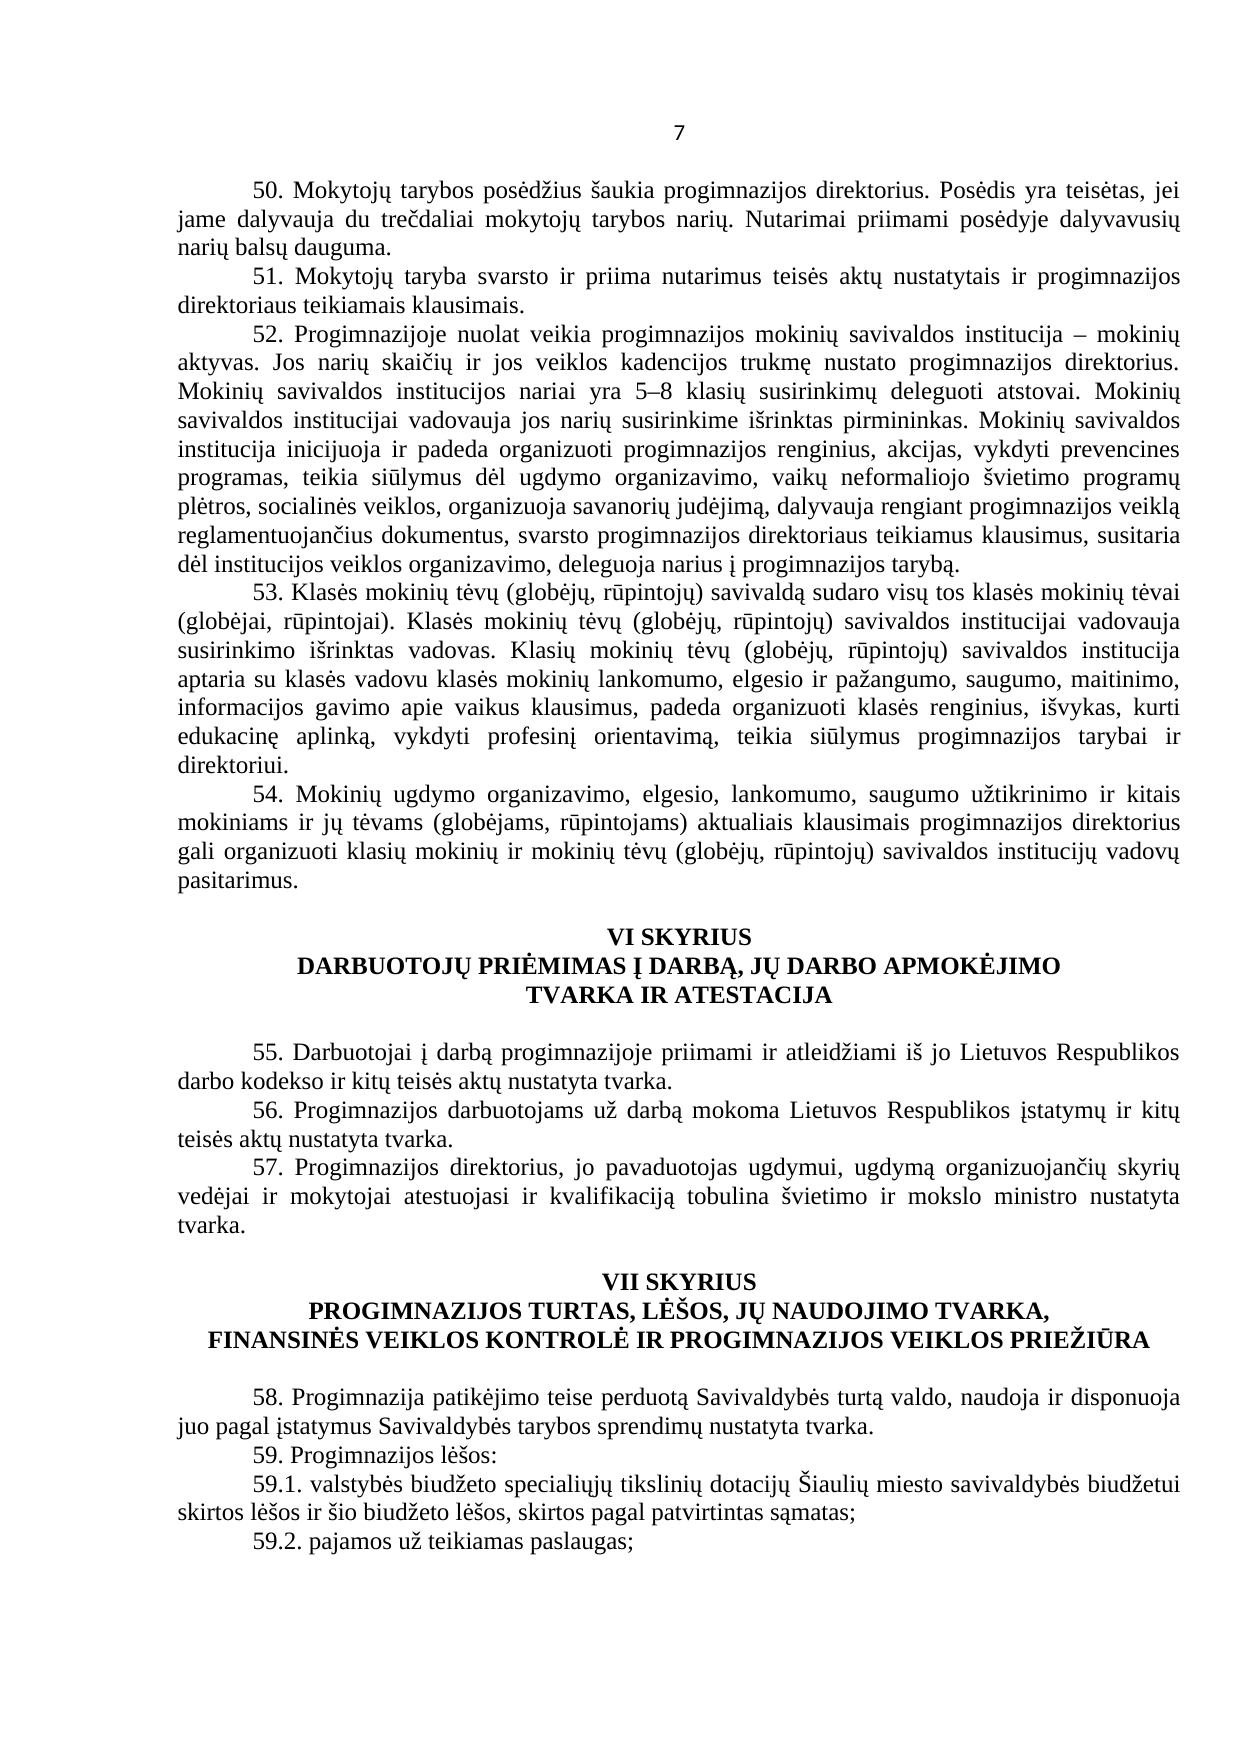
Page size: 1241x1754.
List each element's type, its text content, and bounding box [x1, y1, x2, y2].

text 57. Progimnazijos direktorius, jo pavaduotojas ugdymui, ugdymą organizuojančių skyrių vedėjai ir mokytojai atestuojasi ir kvalifikaciją tobulina švietimo ir mokslo ministro nustatyta tvarka. [177, 1152, 1181, 1239]
text 58. Progimnazija patikėjimo teise perduotą Savivaldybės turtą valdo, naudoja ir disponuoja juo pagal įstatymus Savivaldybės tarybos sprendimų nustatyta tvarka. [177, 1382, 1181, 1440]
text TVARKA IR ATESTACIJA [177, 980, 1181, 1009]
text PROGIMNAZIJOS TURTAS, LĖŠOS, JŲ NAUDOJIMO TVARKA, [177, 1296, 1181, 1325]
text VI SKYRIUS [177, 922, 1181, 951]
text VII SKYRIUS [177, 1267, 1181, 1296]
text 52. Progimnazijoje nuolat veikia progimnazijos mokinių savivaldos institucija – mokinių aktyvas. Jos narių skaičių ir jos veiklos kadencijos trukmę nustato progimnazijos direktorius. Mokinių savivaldos institucijos nariai yra 5–8 klasių susirinkimų deleguoti atstovai. Mokinių savivaldos institucijai vadovauja jos narių susirinkime išrinktas pirmininkas. Mokinių savivaldos institucija inicijuoja ir padeda organizuoti progimnazijos renginius, akcijas, vykdyti prevencines programas, teikia siūlymus dėl ugdymo organizavimo, vaikų neformaliojo švietimo programų plėtros, socialinės veiklos, organizuoja savanorių judėjimą, dalyvauja rengiant progimnazijos veiklą reglamentuojančius dokumentus, svarsto progimnazijos direktoriaus teikiamus klausimus, susitaria dėl institucijos veiklos organizavimo, deleguoja narius į progimnazijos tarybą. [177, 319, 1181, 577]
text FINANSINĖS VEIKLOS KONTROLĖ IR PROGIMNAZIJOS VEIKLOS PRIEŽIŪRA [177, 1325, 1181, 1354]
text 59. Progimnazijos lėšos: [177, 1440, 1181, 1469]
text DARBUOTOJŲ PRIĖMIMAS Į DARBĄ, JŲ DARBO APMOKĖJIMO [177, 951, 1181, 980]
text 55. Darbuotojai į darbą progimnazijoje priimami ir atleidžiami iš jo Lietuvos Respublikos darbo kodekso ir kitų teisės aktų nustatyta tvarka. [177, 1037, 1181, 1095]
text 56. Progimnazijos darbuotojams už darbą mokoma Lietuvos Respublikos įstatymų ir kitų teisės aktų nustatyta tvarka. [177, 1095, 1181, 1152]
text 50. Mokytojų tarybos posėdžius šaukia progimnazijos direktorius. Posėdis yra teisėtas, jei jame dalyvauja du trečdaliai mokytojų tarybos narių. Nutarimai priimami posėdyje dalyvavusių narių balsų dauguma. [177, 175, 1181, 261]
text 59.1. valstybės biudžeto specialiųjų tikslinių dotacijų Šiaulių miesto savivaldybės biudžetui skirtos lėšos ir šio biudžeto lėšos, skirtos pagal patvirtintas sąmatas; [177, 1469, 1181, 1526]
text 53. Klasės mokinių tėvų (globėjų, rūpintojų) savivaldą sudaro visų tos klasės mokinių tėvai (globėjai, rūpintojai). Klasės mokinių tėvų (globėjų, rūpintojų) savivaldos institucijai vadovauja susirinkimo išrinktas vadovas. Klasių mokinių tėvų (globėjų, rūpintojų) savivaldos institucija aptaria su klasės vadovu klasės mokinių lankomumo, elgesio ir pažangumo, saugumo, maitinimo, informacijos gavimo apie vaikus klausimus, padeda organizuoti klasės renginius, išvykas, kurti edukacinę aplinką, vykdyti profesinį orientavimą, teikia siūlymus progimnazijos tarybai ir direktoriui. [177, 577, 1181, 779]
text 59.2. pajamos už teikiamas paslaugas; [177, 1526, 1181, 1555]
text 51. Mokytojų taryba svarsto ir priima nutarimus teisės aktų nustatytais ir progimnazijos direktoriaus teikiamais klausimais. [177, 261, 1181, 319]
text 54. Mokinių ugdymo organizavimo, elgesio, lankomumo, saugumo užtikrinimo ir kitais mokiniams ir jų tėvams (globėjams, rūpintojams) aktualiais klausimais progimnazijos direktorius gali organizuoti klasių mokinių ir mokinių tėvų (globėjų, rūpintojų) savivaldos institucijų vadovų pasitarimus. [177, 779, 1181, 894]
